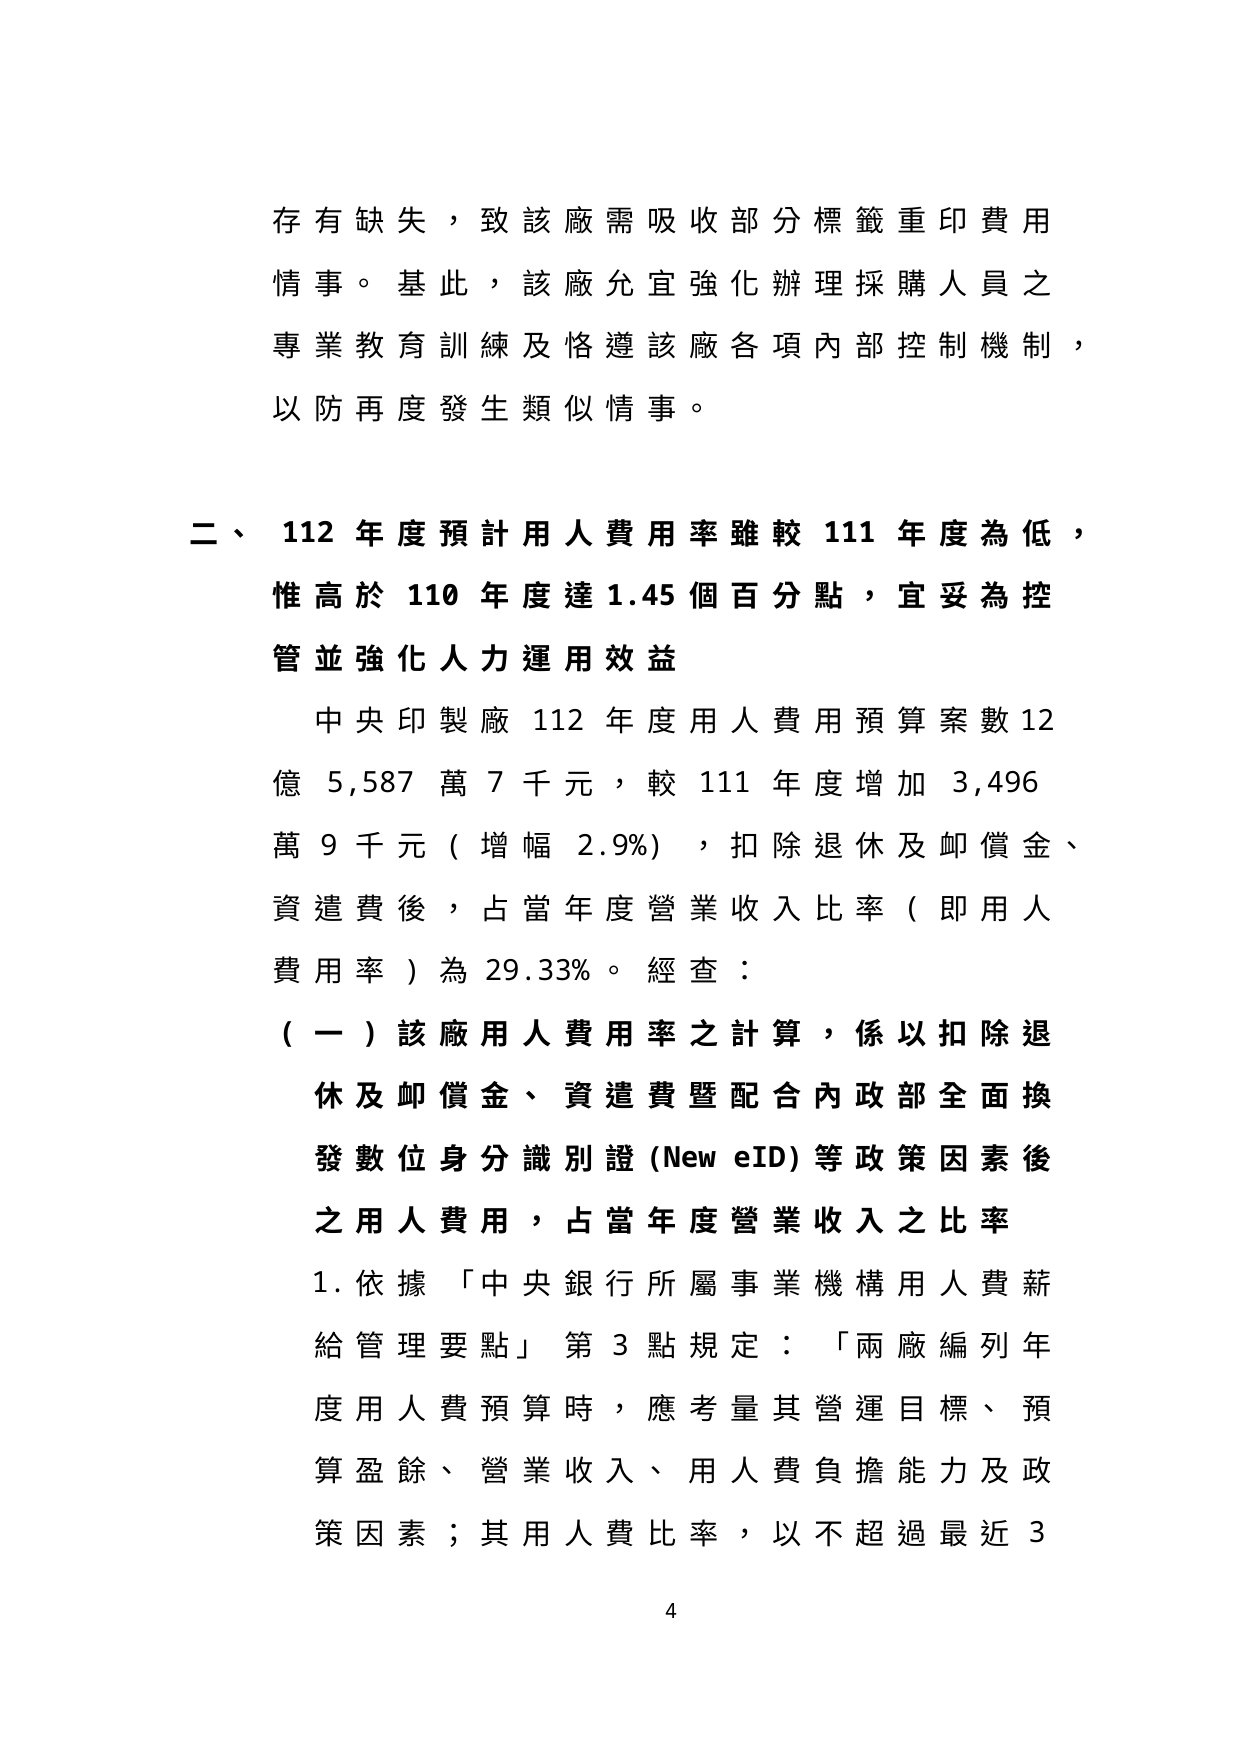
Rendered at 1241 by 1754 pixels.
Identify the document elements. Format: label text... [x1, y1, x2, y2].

text (一)該廠用人費用率之計算，係以扣除退休及卹償金、資遣費暨配合內政部全面換發數位身分識別證(New eID)等政策因素後之用人費用，占當年度營業收入之比率 [242, 990, 1058, 1240]
text 1.依據「中央銀行所屬事業機構用人費薪給管理要點」第3點規定：「兩廠編列年度用人費預算時，應考量其營運目標、預算盈餘、營業收入、用人費負擔能力及政策因素；其用人費比率，以不超過最近3 [271, 1240, 1058, 1552]
text 二、112年度預計用人費用率雖較111年度為低，惟高於110年度達1.45個百分點，宜妥為控管並強化人力運用效益 [183, 490, 1058, 677]
text 中央印製廠112年度用人費用預算案數12億5,587萬7千元，較111年度增加3,496萬9千元(增幅2.9%)，扣除退休及卹償金、資遣費後，占當年度營業收入比率(即用人費用率)為29.33%。經查： [242, 677, 1058, 990]
text 綜上，中央印製廠為應業務需要，每年均進行公開採購招標，截至111年8月底止已順利決標69件、金額達1.01億餘元，惟該廠110年間辦理採購壹佰元券紙箱，驗收作業存有缺失，致該廠需吸收部分標籤重印費用情事。基此，該廠允宜強化辦理採購人員之專業教育訓練及恪遵該廠各項內部控制機制，以防再度發生類似情事。 [242, 177, 1058, 427]
